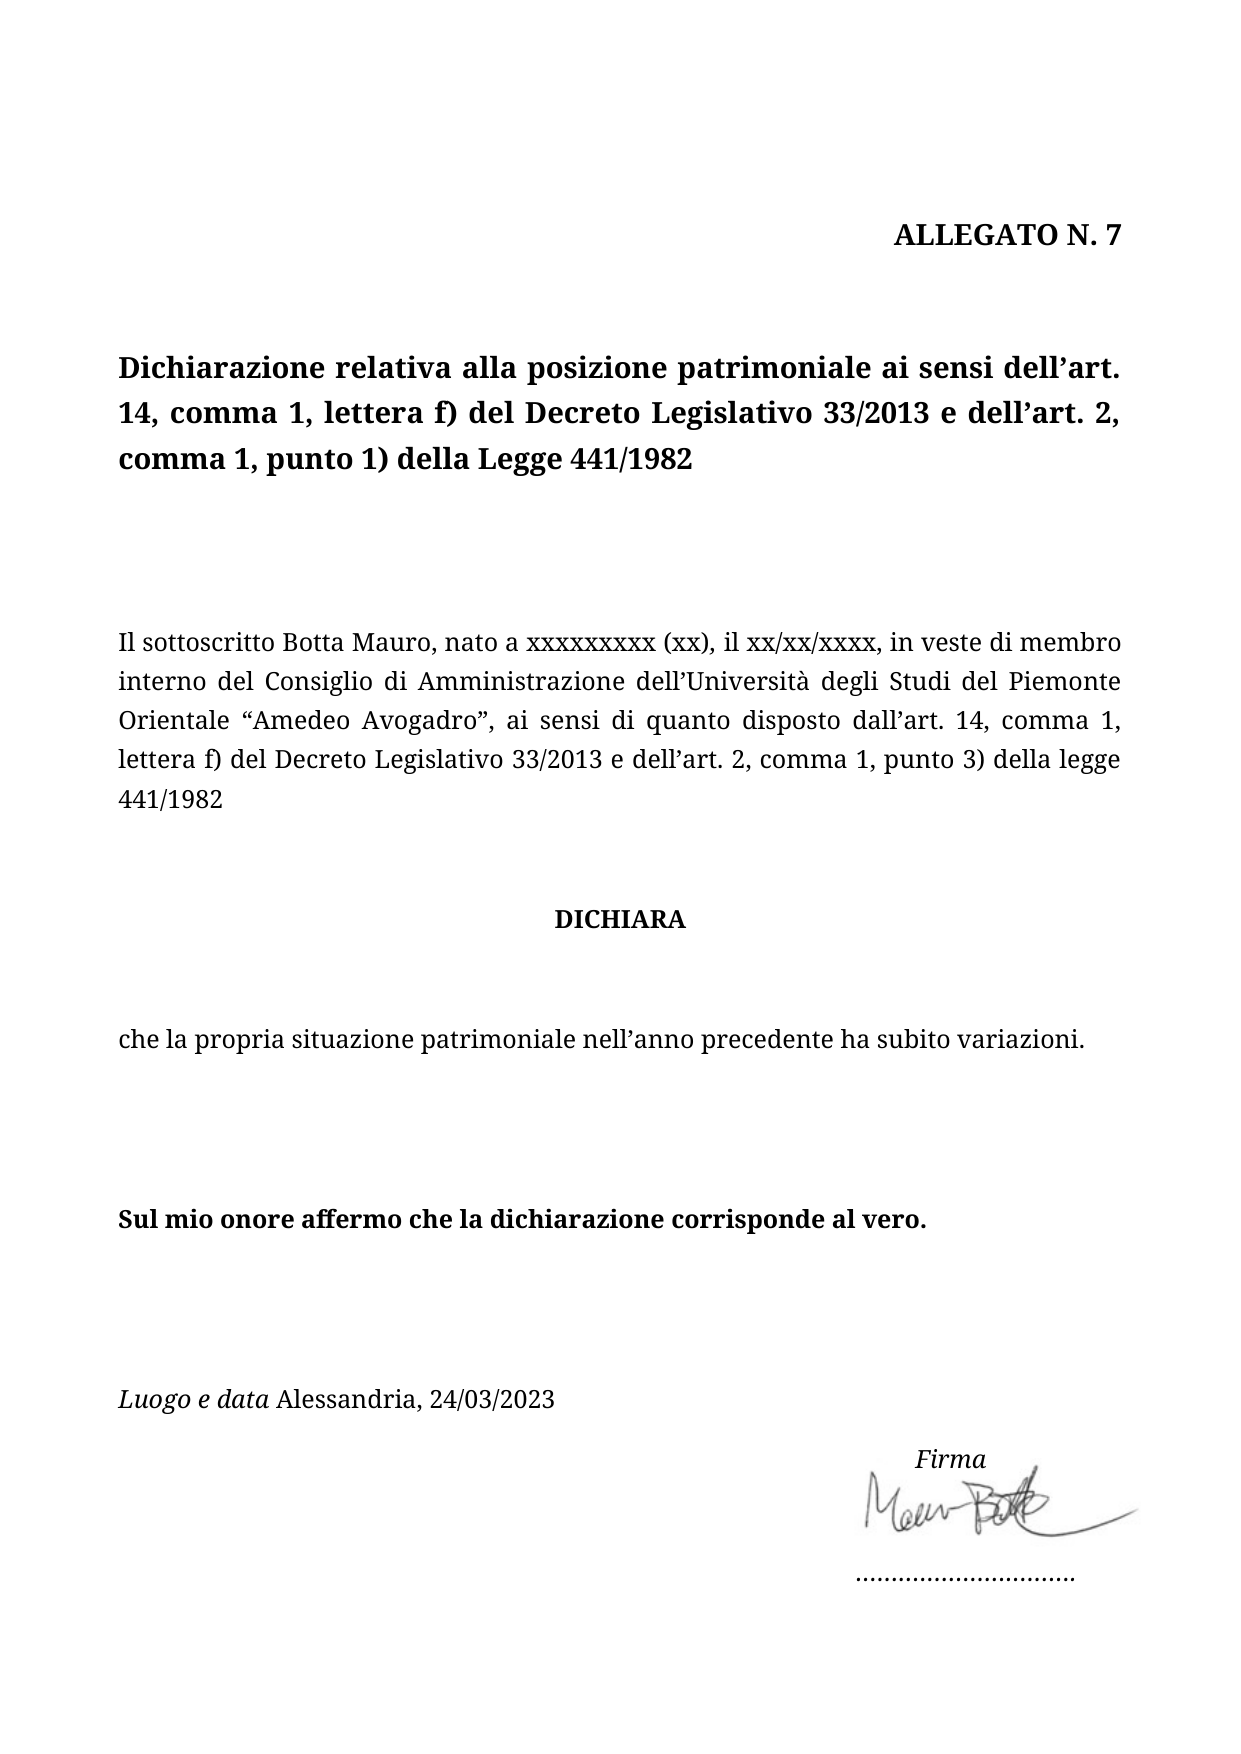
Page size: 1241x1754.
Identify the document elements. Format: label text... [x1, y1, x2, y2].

text ALLEGATO N. 7 [118, 214, 1122, 254]
text DICHIARA [118, 901, 1122, 935]
text …………………………. [856, 1554, 1122, 1588]
text che la propria situazione patrimoniale nell’anno precedente ha subito variazioni. [118, 1021, 1122, 1055]
text Luogo e data Alessandria, 24/03/2023 [118, 1381, 1122, 1415]
text Il sottoscritto Botta Mauro, nato a xxxxxxxxx (xx), il xx/xx/xxxx, in veste di membro interno del Consiglio di Amministrazione dell’Università degli Studi del Piemonte Orientale “Amedeo Avogadro”, ai sensi di quanto disposto dall’art. 14, comma 1, lettera f) del Decreto Legislativo 33/2013 e dell’art. 2, comma 1, punto 3) della legge 441/1982 [118, 625, 1122, 815]
text Firma [708, 1441, 1122, 1475]
text Dichiarazione relativa alla posizione patrimoniale ai sensi dell’art. 14, comma 1, lettera f) del Decreto Legislativo 33/2013 e dell’art. 2, comma 1, punto 1) della Legge 441/1982 [118, 347, 1122, 478]
text Sul mio onore affermo che la dichiarazione corrisponde al vero. [118, 1201, 1122, 1235]
